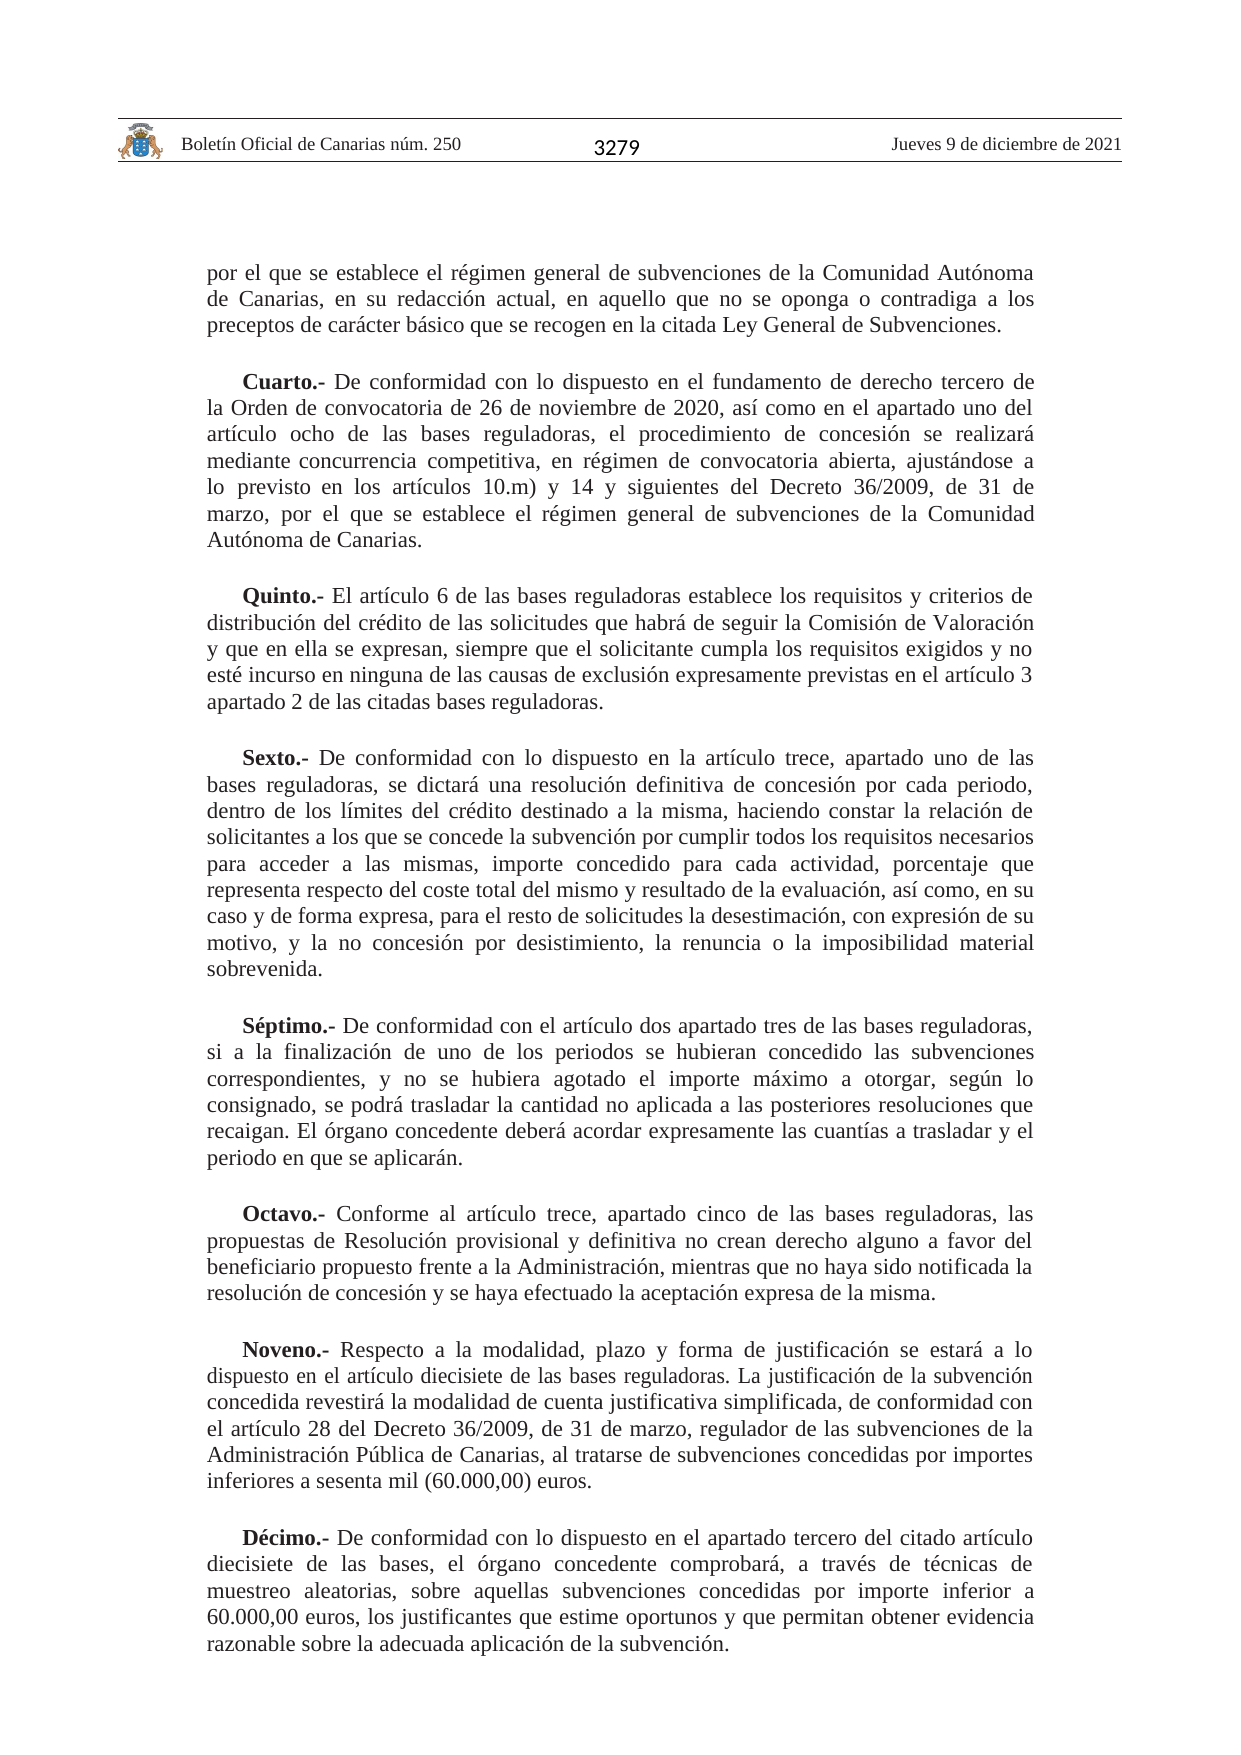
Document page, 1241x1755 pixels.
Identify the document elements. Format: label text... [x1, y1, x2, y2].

text Séptimo.- De conformidad con el artículo dos apartado tres de las bases reguladoras, si a la finalización de uno de los periodos se hubieran concedido las subvenciones correspondientes, y no se hubiera agotado el importe máximo a otorgar, según lo consignado, se podrá trasladar la cantidad no aplicada a las posteriores resoluciones que recaigan. El órgano concedente deberá acordar expresamente las cuantías a trasladar y el periodo en que se aplicarán. [207, 1012, 1034, 1170]
text Sexto.- De conformidad con lo dispuesto en la artículo trece, apartado uno de las bases reguladoras, se dictará una resolución definitiva de concesión por cada periodo, dentro de los límites del crédito destinado a la misma, haciendo constar la relación de solicitantes a los que se concede la subvención por cumplir todos los requisitos necesarios para acceder a las mismas, importe concedido para cada actividad, porcentaje que representa respecto del coste total del mismo y resultado de la evaluación, así como, en su caso y de forma expresa, para el resto de solicitudes la desestimación, con expresión de su motivo, y la no concesión por desistimiento, la renuncia o la imposibilidad material sobrevenida. [207, 744, 1034, 982]
text Décimo.- De conformidad con lo dispuesto en el apartado tercero del citado artículo diecisiete de las bases, el órgano concedente comprobará, a través de técnicas de muestreo aleatorias, sobre aquellas subvenciones concedidas por importe inferior a 60.000,00 euros, los justificantes que estime oportunos y que permitan obtener evidencia razonable sobre la adecuada aplicación de la subvención. [207, 1524, 1034, 1656]
text Cuarto.- De conformidad con lo dispuesto en el fundamento de derecho tercero de la Orden de convocatoria de 26 de noviembre de 2020, así como en el apartado uno del artículo ocho de las bases reguladoras, el procedimiento de concesión se realizará mediante concurrencia competitiva, en régimen de convocatoria abierta, ajustándose a lo previsto en los artículos 10.m) y 14 y siguientes del Decreto 36/2009, de 31 de marzo, por el que se establece el régimen general de subvenciones de la Comunidad Autónoma de Canarias. [207, 368, 1034, 552]
text Octavo.- Conforme al artículo trece, apartado cinco de las bases reguladoras, las propuestas de Resolución provisional y definitiva no crean derecho alguno a favor del beneficiario propuesto frente a la Administración, mientras que no haya sido notificada la resolución de concesión y se haya efectuado la aceptación expresa de la misma. [207, 1200, 1034, 1306]
text por el que se establece el régimen general de subvenciones de la Comunidad Autónoma de Canarias, en su redacción actual, en aquello que no se oponga o contradiga a los preceptos de carácter básico que se recogen en la citada Ley General de Subvenciones. [207, 259, 1034, 338]
text Noveno.- Respecto a la modalidad, plazo y forma de justificación se estará a lo dispuesto en el artículo diecisiete de las bases reguladoras. La justificación de la subvención concedida revestirá la modalidad de cuenta justificativa simplificada, de conformidad con el artículo 28 del Decreto 36/2009, de 31 de marzo, regulador de las subvenciones de la Administración Pública de Canarias, al tratarse de subvenciones concedidas por importes inferiores a sesenta mil (60.000,00) euros. [207, 1336, 1034, 1494]
text Quinto.- El artículo 6 de las bases reguladoras establece los requisitos y criterios de distribución del crédito de las solicitudes que habrá de seguir la Comisión de Valoración y que en ella se expresan, siempre que el solicitante cumpla los requisitos exigidos y no esté incurso en ninguna de las causas de exclusión expresamente previstas en el artículo 3 apartado 2 de las citadas bases reguladoras. [207, 582, 1034, 714]
